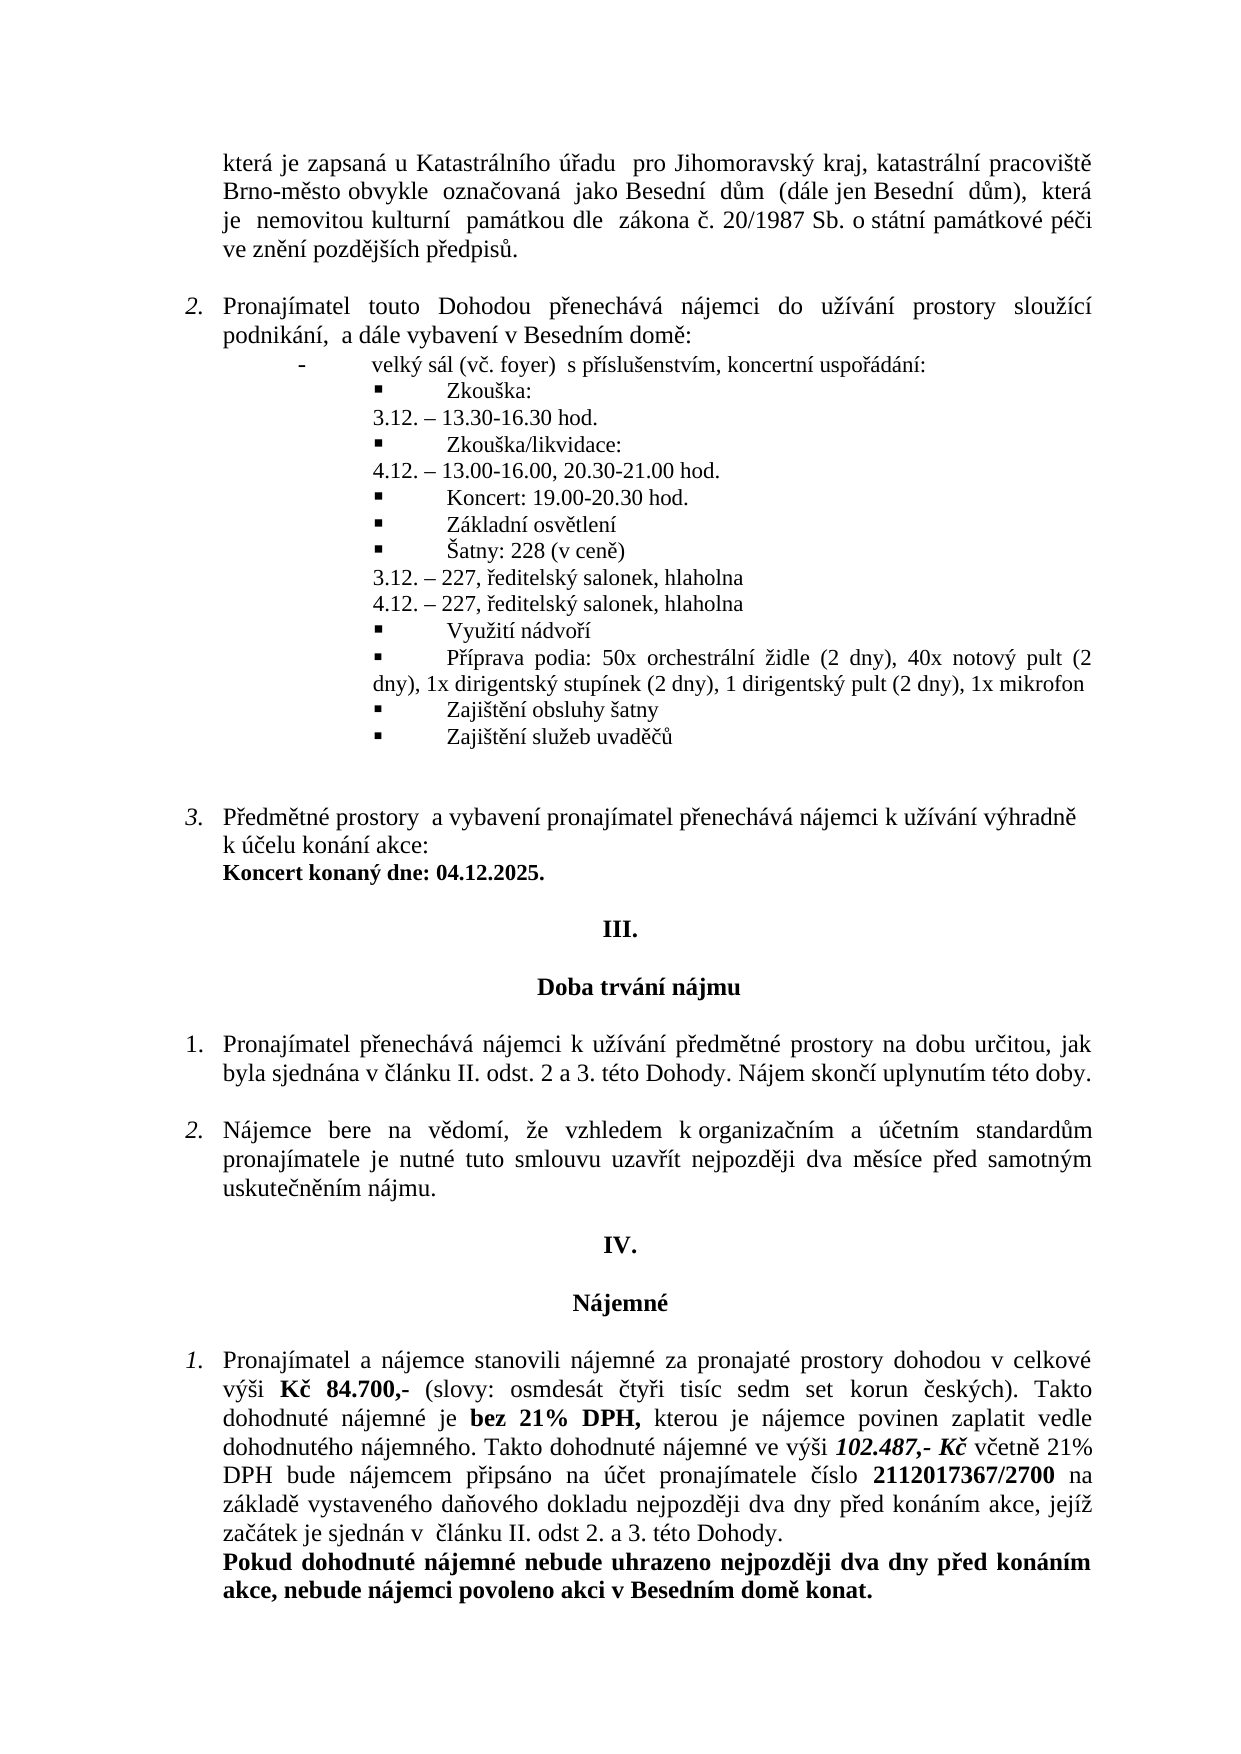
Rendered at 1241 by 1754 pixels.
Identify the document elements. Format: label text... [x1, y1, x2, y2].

list Šatny: 228 (v ceně) [373, 537, 1093, 564]
list Příprava podia: 50x orchestrální židle (2 dny), 40x notový pult (2 dny), 1x dirigentský stupínek (2 dny), 1 dirigentský pult (2 dny), 1x mikrofon [373, 644, 1093, 696]
list Předmětné prostory a vybavení pronajímatel přenechává nájemci k užívání výhradně k účelu konání akce: [185, 802, 1093, 859]
list Zajištění obsluhy šatny [373, 696, 1093, 723]
list Koncert: 19.00-20.30 hod. [373, 484, 1093, 511]
list Pronajímatel přenechává nájemci k užívání předmětné prostory na dobu určitou, jak byla sjednána v článku II. odst. 2 a 3. této Dohody. Nájem skončí uplynutím této doby. [185, 1029, 1093, 1087]
text IV. [148, 1231, 1093, 1259]
text 3.12. – 227, ředitelský salonek, hlaholna [373, 564, 1093, 591]
text Doba trvání nájmu [185, 972, 1093, 1001]
text 4.12. – 227, ředitelský salonek, hlaholna [373, 591, 1093, 617]
list Zkouška/likvidace: [373, 431, 1093, 457]
list Nájemce bere na vědomí, že vzhledem k organizačním a účetním standardům pronajímatele je nutné tuto smlouvu uzavřít nejpozději dva měsíce před samotným uskutečněním nájmu. [185, 1116, 1093, 1202]
list Zkouška: [373, 378, 1093, 404]
text III. [148, 914, 1093, 943]
text Nájemné [148, 1288, 1093, 1317]
text 3.12. – 13.30-16.30 hod. [373, 404, 1093, 431]
list velký sál (vč. foyer) s příslušenstvím, koncertní uspořádání: [298, 349, 1093, 378]
text Koncert konaný dne: 04.12.2025. [223, 859, 1093, 886]
list která je zapsaná u Katastrálního úřadu pro Jihomoravský kraj, katastrální pracoviště Brno-město obvykle označovaná jako Besední dům (dále jen Besední dům), která je nemovitou kulturní památkou dle zákona č. 20/1987 Sb. o státní památkové péči ve znění pozdějších předpisů. [185, 148, 1093, 263]
text 4.12. – 13.00-16.00, 20.30-21.00 hod. [373, 457, 1093, 484]
list Využití nádvoří [373, 617, 1093, 644]
list Základní osvětlení [373, 511, 1093, 537]
text Pokud dohodnuté nájemné nebude uhrazeno nejpozději dva dny před konáním akce, nebude nájemci povoleno akci v Besedním domě konat. [223, 1547, 1093, 1604]
list Zajištění služeb uvaděčů [373, 723, 1093, 749]
list Pronajímatel touto Dohodou přenechává nájemci do užívání prostory sloužící podnikání, a dále vybavení v Besedním domě: [185, 291, 1093, 349]
list Pronajímatel a nájemce stanovili nájemné za pronajaté prostory dohodou v celkové výši Kč 84.700,- (slovy: osmdesát čtyři tisíc sedm set korun českých). Takto dohodnuté nájemné je bez 21% DPH, kterou je nájemce povinen zaplatit vedle dohodnutého nájemného. Takto dohodnuté nájemné ve výši 102.487,- Kč včetně 21% DPH bude nájemcem připsáno na účet pronajímatele číslo 2112017367/2700 na základě vystaveného daňového dokladu nejpozději dva dny před konáním akce, jejíž začátek je sjednán v článku II. odst 2. a 3. této Dohody. [185, 1346, 1093, 1547]
